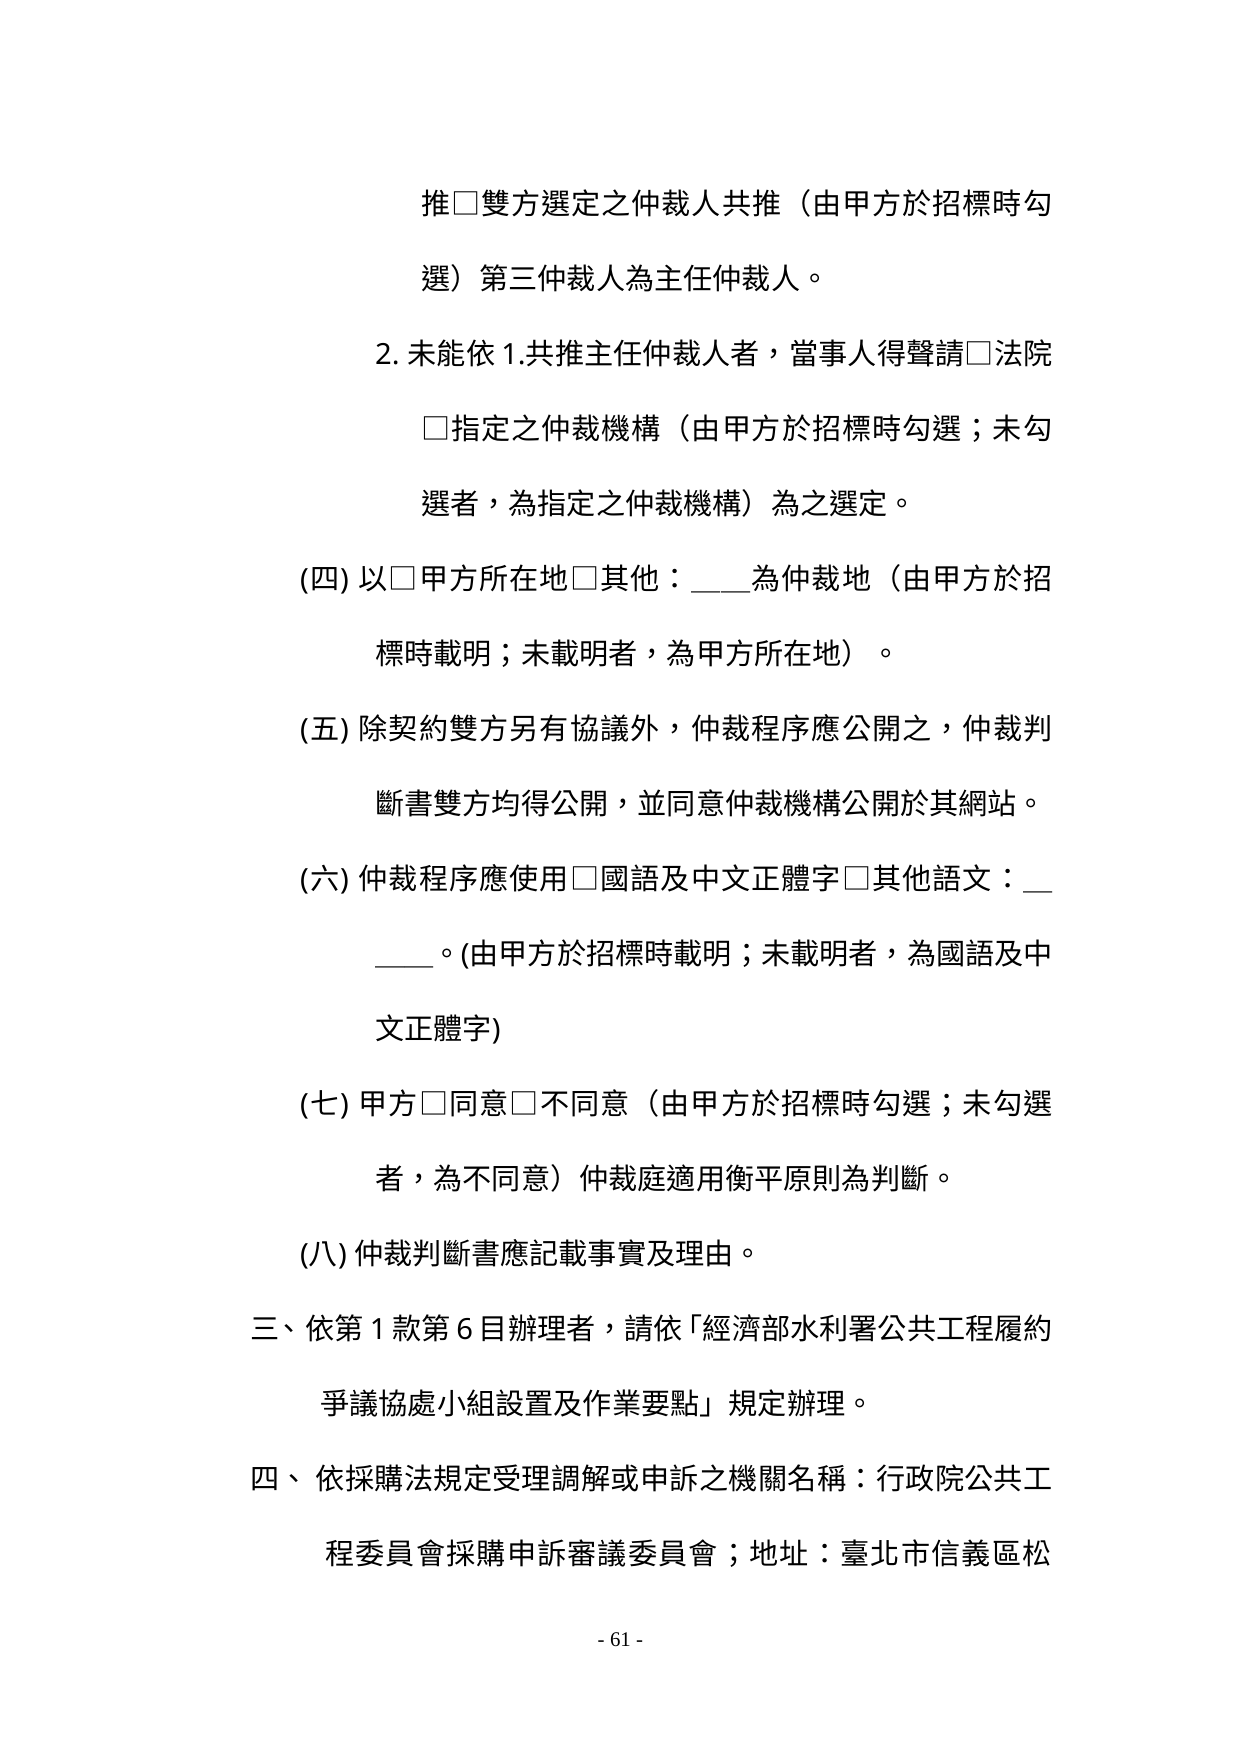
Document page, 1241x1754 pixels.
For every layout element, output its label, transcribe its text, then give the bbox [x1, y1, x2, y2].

text (六) 仲裁程序應使用□國語及中文正體字□其他語文：＿＿＿。(由甲方於招標時載明；未載明者，為國語及中文正體字) [300, 839, 1053, 1064]
text (四) 以□甲方所在地□其他：＿＿為仲裁地（由甲方於招標時載明；未載明者，為甲方所在地）。 [300, 539, 1053, 689]
text 推□雙方選定之仲裁人共推（由甲方於招標時勾選）第三仲裁人為主任仲裁人。 [375, 164, 1053, 314]
text (七) 甲方□同意□不同意（由甲方於招標時勾選；未勾選者，為不同意）仲裁庭適用衡平原則為判斷。 [300, 1064, 1053, 1214]
text (八) 仲裁判斷書應記載事實及理由。 [300, 1214, 1053, 1289]
text 2. 未能依1.共推主任仲裁人者，當事人得聲請□法院□指定之仲裁機構（由甲方於招標時勾選；未勾選者，為指定之仲裁機構）為之選定。 [375, 314, 1053, 539]
text 三、 依第1款第6目辦理者，請依「經濟部水利署公共工程履約爭議協處小組設置及作業要點」規定辦理。 [250, 1289, 1053, 1439]
text 四、 依採購法規定受理調解或申訴之機關名稱：行政院公共工程委員會採購申訴審議委員會；地址：臺北市信義區松 [250, 1439, 1053, 1589]
text (五) 除契約雙方另有協議外，仲裁程序應公開之，仲裁判斷書雙方均得公開，並同意仲裁機構公開於其網站。 [300, 689, 1053, 839]
